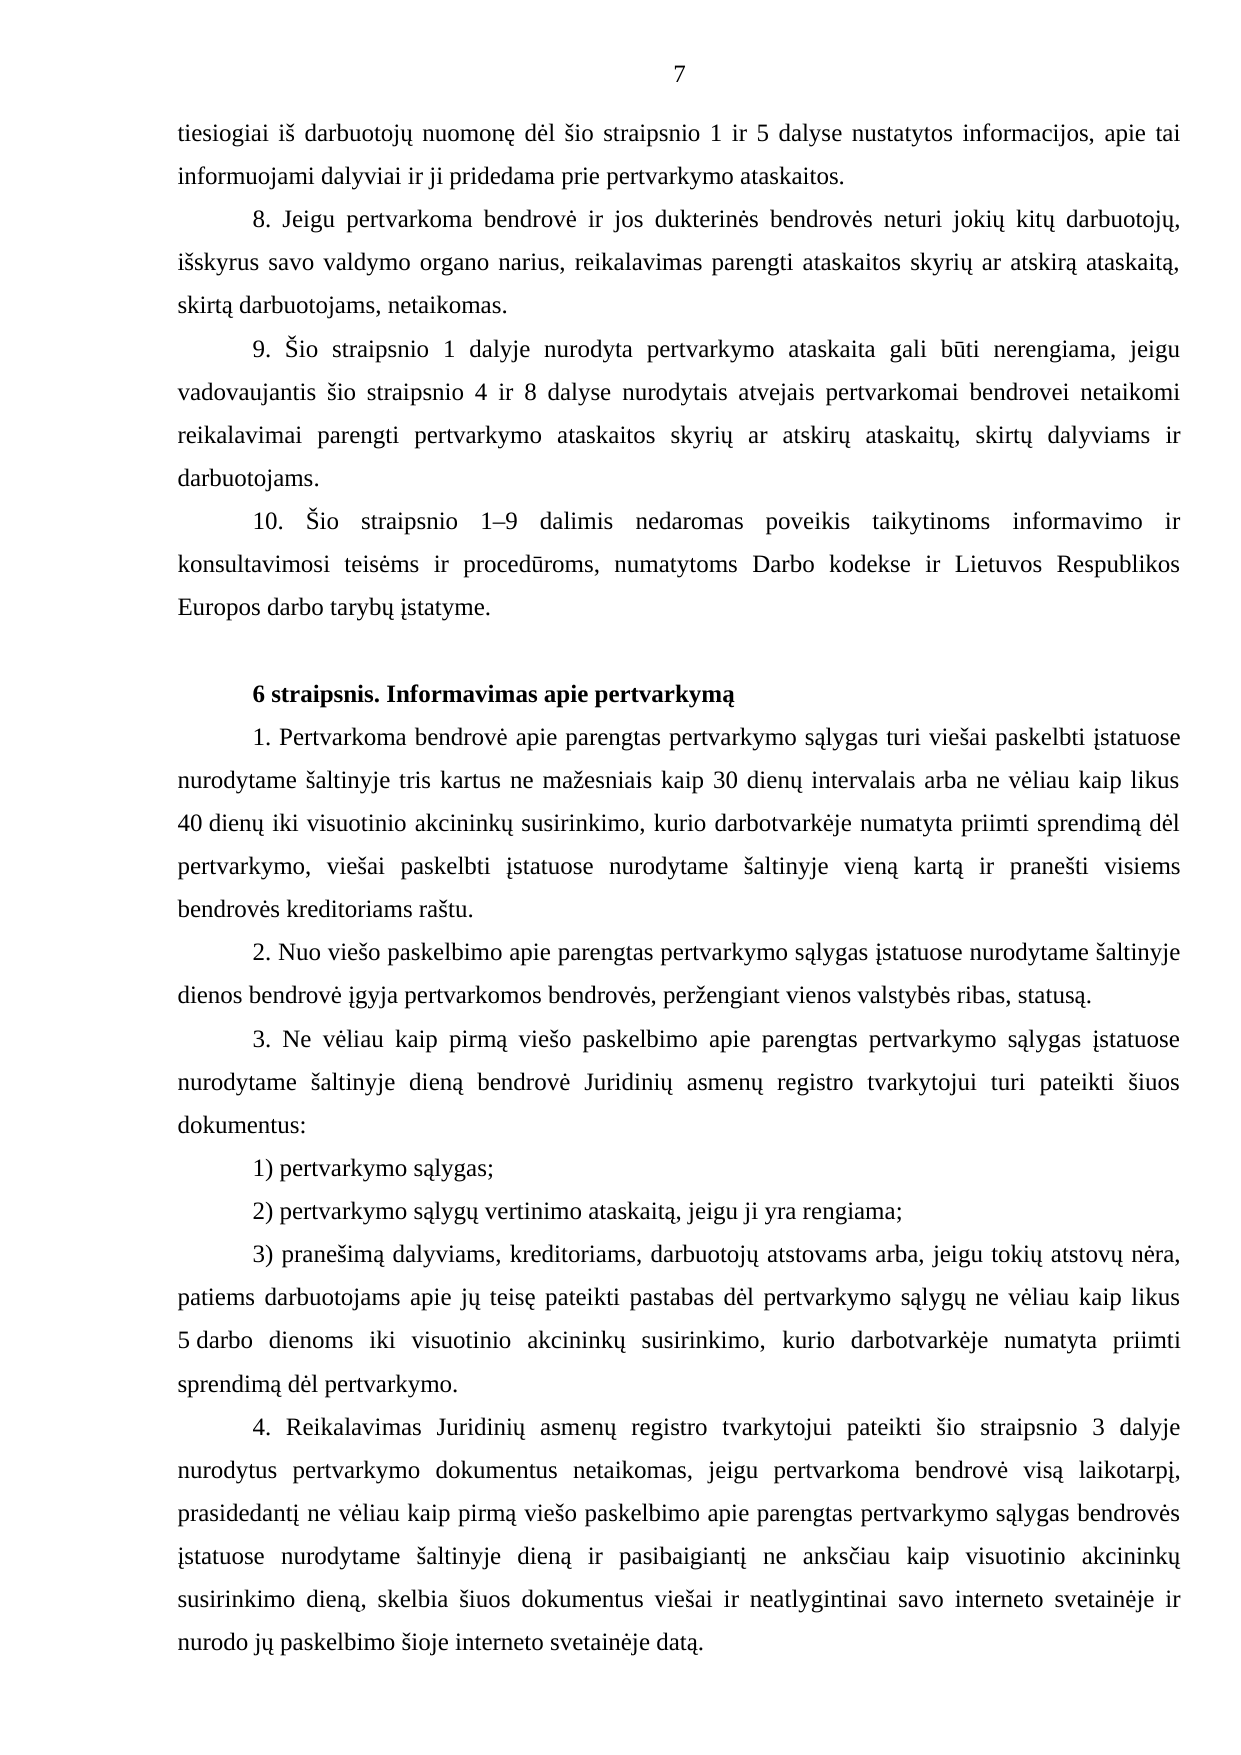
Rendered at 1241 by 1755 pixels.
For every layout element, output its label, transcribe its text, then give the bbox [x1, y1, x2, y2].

text 3) pranešimą dalyviams, kreditoriams, darbuotojų atstovams arba, jeigu tokių atstovų nėra, patiems darbuotojams apie jų teisę pateikti pastabas dėl pertvarkymo sąlygų ne vėliau kaip likus 5 darbo dienoms iki visuotinio akcininkų susirinkimo, kurio darbotvarkėje numatyta priimti sprendimą dėl pertvarkymo. [177, 1239, 1181, 1397]
text 1. Pertvarkoma bendrovė apie parengtas pertvarkymo sąlygas turi viešai paskelbti įstatuose nurodytame šaltinyje tris kartus ne mažesniais kaip 30 dienų intervalais arba ne vėliau kaip likus 40 dienų iki visuotinio akcininkų susirinkimo, kurio darbotvarkėje numatyta priimti sprendimą dėl pertvarkymo, viešai paskelbti įstatuose nurodytame šaltinyje vieną kartą ir pranešti visiems bendrovės kreditoriams raštu. [177, 722, 1181, 923]
text 8. Jeigu pertvarkoma bendrovė ir jos dukterinės bendrovės neturi jokių kitų darbuotojų, išskyrus savo valdymo organo narius, reikalavimas parengti ataskaitos skyrių ar atskirą ataskaitą, skirtą darbuotojams, netaikomas. [177, 204, 1181, 319]
text 10. Šio straipsnio 1–9 dalimis nedaromas poveikis taikytinoms informavimo ir konsultavimosi teisėms ir procedūroms, numatytoms Darbo kodekse ir Lietuvos Respublikos Europos darbo tarybų įstatyme. [177, 506, 1181, 621]
text 1) pertvarkymo sąlygas; [177, 1153, 1181, 1182]
text 9. Šio straipsnio 1 dalyje nurodyta pertvarkymo ataskaita gali būti nerengiama, jeigu vadovaujantis šio straipsnio 4 ir 8 dalyse nurodytais atvejais pertvarkomai bendrovei netaikomi reikalavimai parengti pertvarkymo ataskaitos skyrių ar atskirų ataskaitų, skirtų dalyviams ir darbuotojams. [177, 334, 1181, 492]
text 6 straipsnis. Informavimas apie pertvarkymą [177, 679, 1181, 707]
text 3. Ne vėliau kaip pirmą viešo paskelbimo apie parengtas pertvarkymo sąlygas įstatuose nurodytame šaltinyje dieną bendrovė Juridinių asmenų registro tvarkytojui turi pateikti šiuos dokumentus: [177, 1024, 1181, 1139]
text 4. Reikalavimas Juridinių asmenų registro tvarkytojui pateikti šio straipsnio 3 dalyje nurodytus pertvarkymo dokumentus netaikomas, jeigu pertvarkoma bendrovė visą laikotarpį, prasidedantį ne vėliau kaip pirmą viešo paskelbimo apie parengtas pertvarkymo sąlygas bendrovės įstatuose nurodytame šaltinyje dieną ir pasibaigiantį ne anksčiau kaip visuotinio akcininkų susirinkimo dieną, skelbia šiuos dokumentus viešai ir neatlygintinai savo interneto svetainėje ir nurodo jų paskelbimo šioje interneto svetainėje datą. [177, 1412, 1181, 1656]
text tiesiogiai iš darbuotojų nuomonę dėl šio straipsnio 1 ir 5 dalyse nustatytos informacijos, apie tai informuojami dalyviai ir ji pridedama prie pertvarkymo ataskaitos. [177, 118, 1181, 190]
text 2. Nuo viešo paskelbimo apie parengtas pertvarkymo sąlygas įstatuose nurodytame šaltinyje dienos bendrovė įgyja pertvarkomos bendrovės, peržengiant vienos valstybės ribas, statusą. [177, 937, 1181, 1009]
text 2) pertvarkymo sąlygų vertinimo ataskaitą, jeigu ji yra rengiama; [177, 1196, 1181, 1225]
